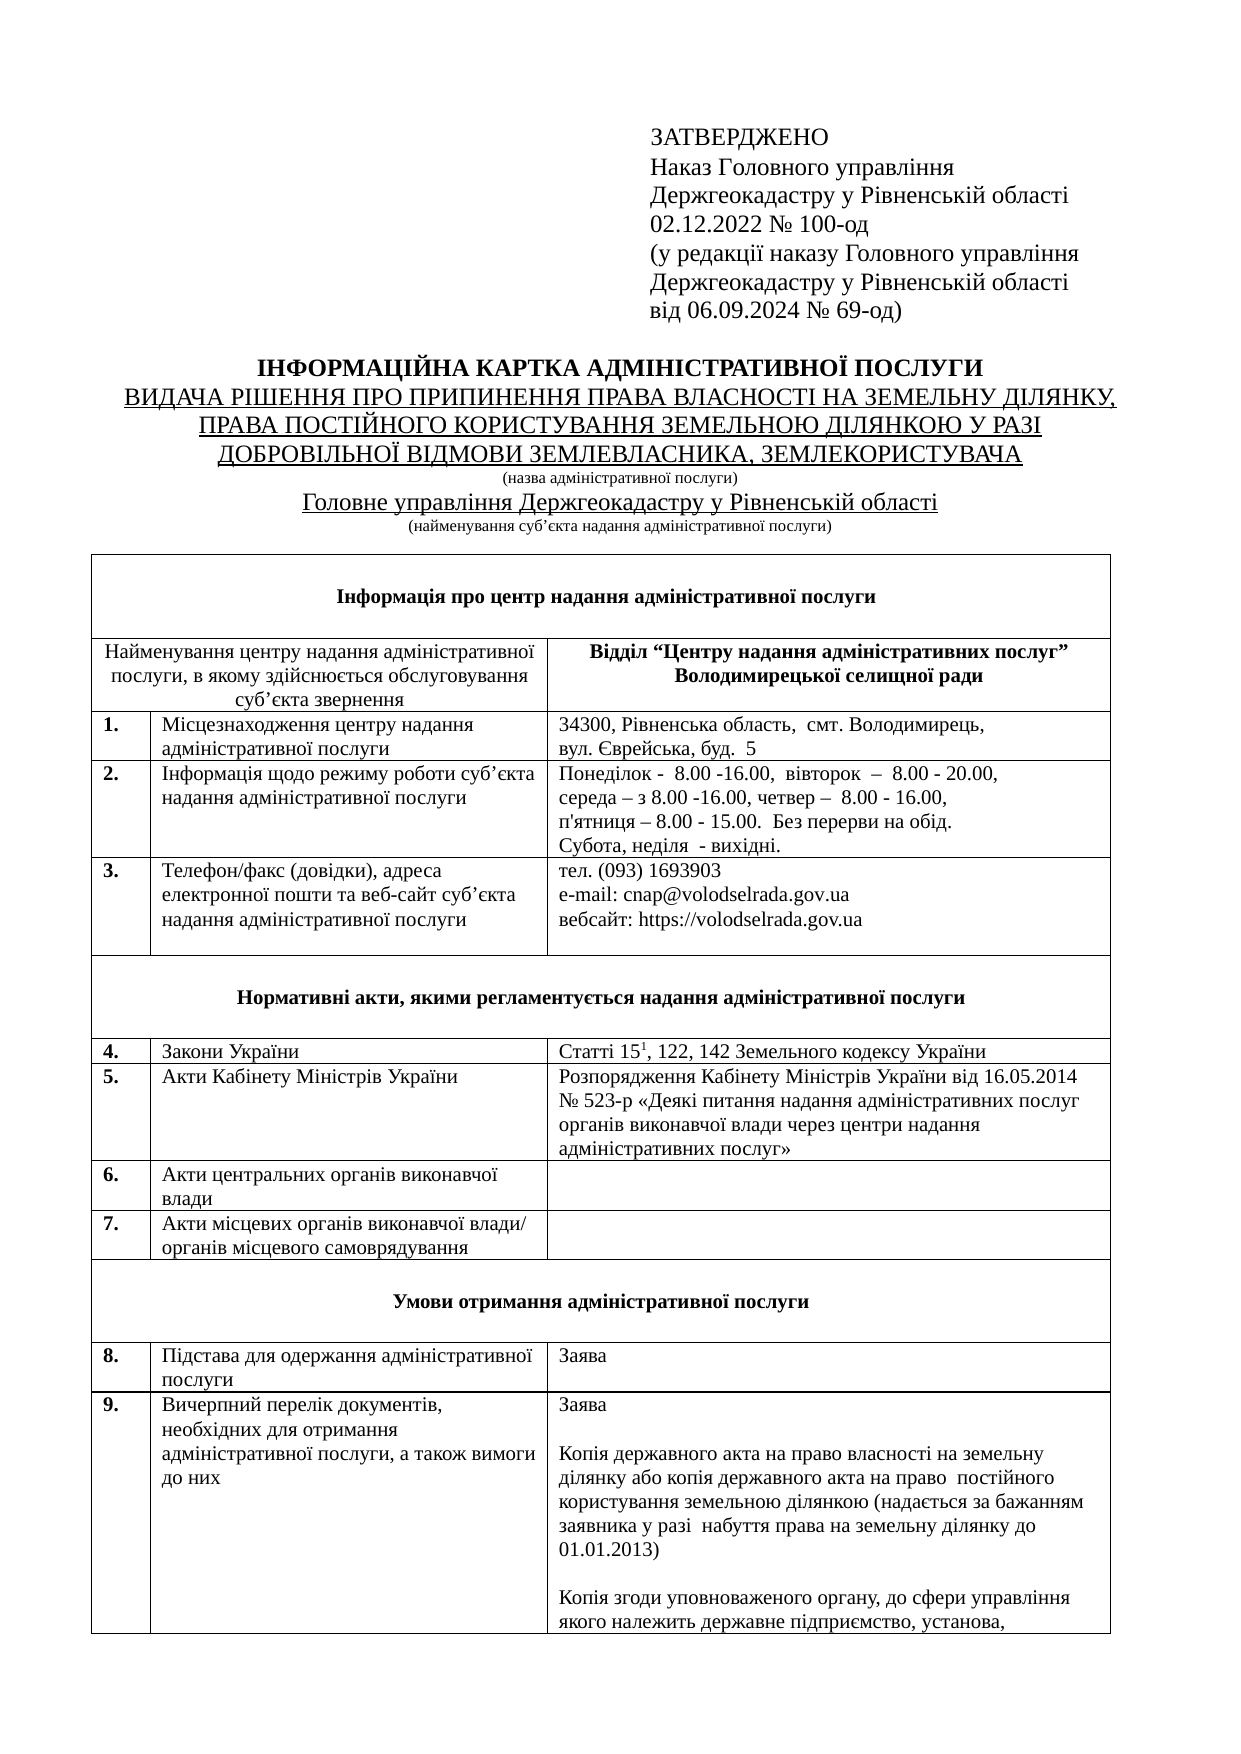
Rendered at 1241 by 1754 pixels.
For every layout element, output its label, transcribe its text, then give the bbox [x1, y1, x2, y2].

text (у редакції наказу Головного управління Держгеокадастру у Рівненській області [650, 238, 1122, 295]
table_cell 5. [92, 1064, 150, 1160]
text Видача рішення про припинення ПРАВА власнОСТІ НА ЗЕМЕЛЬНУ ДІЛЯНКУ, ПРАВА ПОСТІЙНОГО КОРИСТУВАННЯ ЗЕМЕЛЬНОЮ ДІЛЯНКОЮ У РАЗІ ДОБРОВІЛЬНОЇ ВІДМОВИ ЗЕМЛЕВЛАСНИКА, ЗЕМЛЕКОРИСТУВАЧА [118, 382, 1122, 468]
table_cell 34300, Рівненська область, смт. Володимирець, вул. Єврейська, буд. 5 [548, 712, 1110, 760]
table_cell 4. [92, 1039, 150, 1063]
table_cell 3. [92, 858, 150, 954]
table_cell 1. [92, 712, 150, 760]
table_cell Найменування центру надання адміністративної послуги, в якому здійснюється обслуговування суб’єкта звернення [92, 639, 547, 711]
table_cell Умови отримання адміністративної послуги [92, 1260, 1110, 1342]
table_cell Вичерпний перелік документів, необхідних для отримання адміністративної послуги, а також вимоги до них [151, 1393, 547, 1633]
text від 06.09.2024 № 69-од) [118, 295, 1122, 324]
table_cell [548, 1211, 1110, 1259]
text ІНФОРМАЦІЙНА КАРТКА АДМІНІСТРАТИВНОЇ ПОСЛУГИ [118, 353, 1122, 382]
table_header Інформація про центр надання адміністративної послуги [92, 555, 1110, 638]
table_cell Акти Кабінету Міністрів України [151, 1064, 547, 1160]
table_cell Нормативні акти, якими регламентується надання адміністративної послуги [92, 956, 1110, 1038]
table_cell Відділ “Центру надання адміністративних послуг” Володимирецької селищної ради [548, 639, 1110, 711]
table_cell Закони України [151, 1039, 547, 1063]
text 02.12.2022 № 100-од [650, 209, 1122, 238]
table_cell тел. (093) 1693903 е-mаil: cnap@volodselrada.gov.ua вебсайт: https://volodselrada.gov.ua [548, 858, 1110, 954]
table_cell 8. [92, 1343, 150, 1391]
table_cell Понеділок - 8.00 -16.00, вівторок – 8.00 - 20.00, середа – з 8.00 -16.00, четвер – 8.00 - 16.00, п'ятниця – 8.00 - 15.00. Без перерви на обід. Субота, неділя - вихідні. [548, 761, 1110, 857]
table_cell Заява Копія державного акта на право власності на земельну ділянку або копія державного акта на право постійного користування земельною ділянкою (надається за бажанням заявника у разі набуття права на земельну ділянку до 01.01.2013) Копія згоди уповноваженого органу, до сфери управління якого належить державне підприємство, установа, [548, 1393, 1110, 1633]
table_cell 2. [92, 761, 150, 857]
table_cell Розпорядження Кабінету Міністрів України від 16.05.2014 № 523-р «Деякі питання надання адміністративних послуг органів виконавчої влади через центри надання адміністративних послуг» [548, 1064, 1110, 1160]
table_cell Підстава для одержання адміністративної послуги [151, 1343, 547, 1391]
table_cell Акти центральних органів виконавчої влади [151, 1161, 547, 1209]
table_cell Статті 151, 122, 142 Земельного кодексу України [548, 1039, 1110, 1063]
table_cell Телефон/факс (довідки), адреса електронної пошти та веб-сайт суб’єкта надання адміністративної послуги [151, 858, 547, 954]
table_cell Заява [548, 1343, 1110, 1391]
text (назва адміністративної послуги) [118, 468, 1122, 487]
table_cell Місцезнаходження центру надання адміністративної послуги [151, 712, 547, 760]
table_cell Інформація щодо режиму роботи суб’єкта надання адміністративної послуги [151, 761, 547, 857]
table_cell 6. [92, 1161, 150, 1209]
text Наказ Головного управління Держгеокадастру у Рівненській області [650, 152, 1122, 209]
table_cell Акти місцевих органів виконавчої влади/ органів місцевого самоврядування [151, 1211, 547, 1259]
text ЗАТВЕРДЖЕНО [118, 118, 1122, 152]
table_cell 7. [92, 1211, 150, 1259]
table_cell 9. [92, 1393, 150, 1633]
text (найменування суб’єкта надання адміністративної послуги) [118, 516, 1122, 535]
table_cell [548, 1161, 1110, 1209]
text Головне управління Держгеокадастру у Рівненській області [118, 487, 1122, 516]
